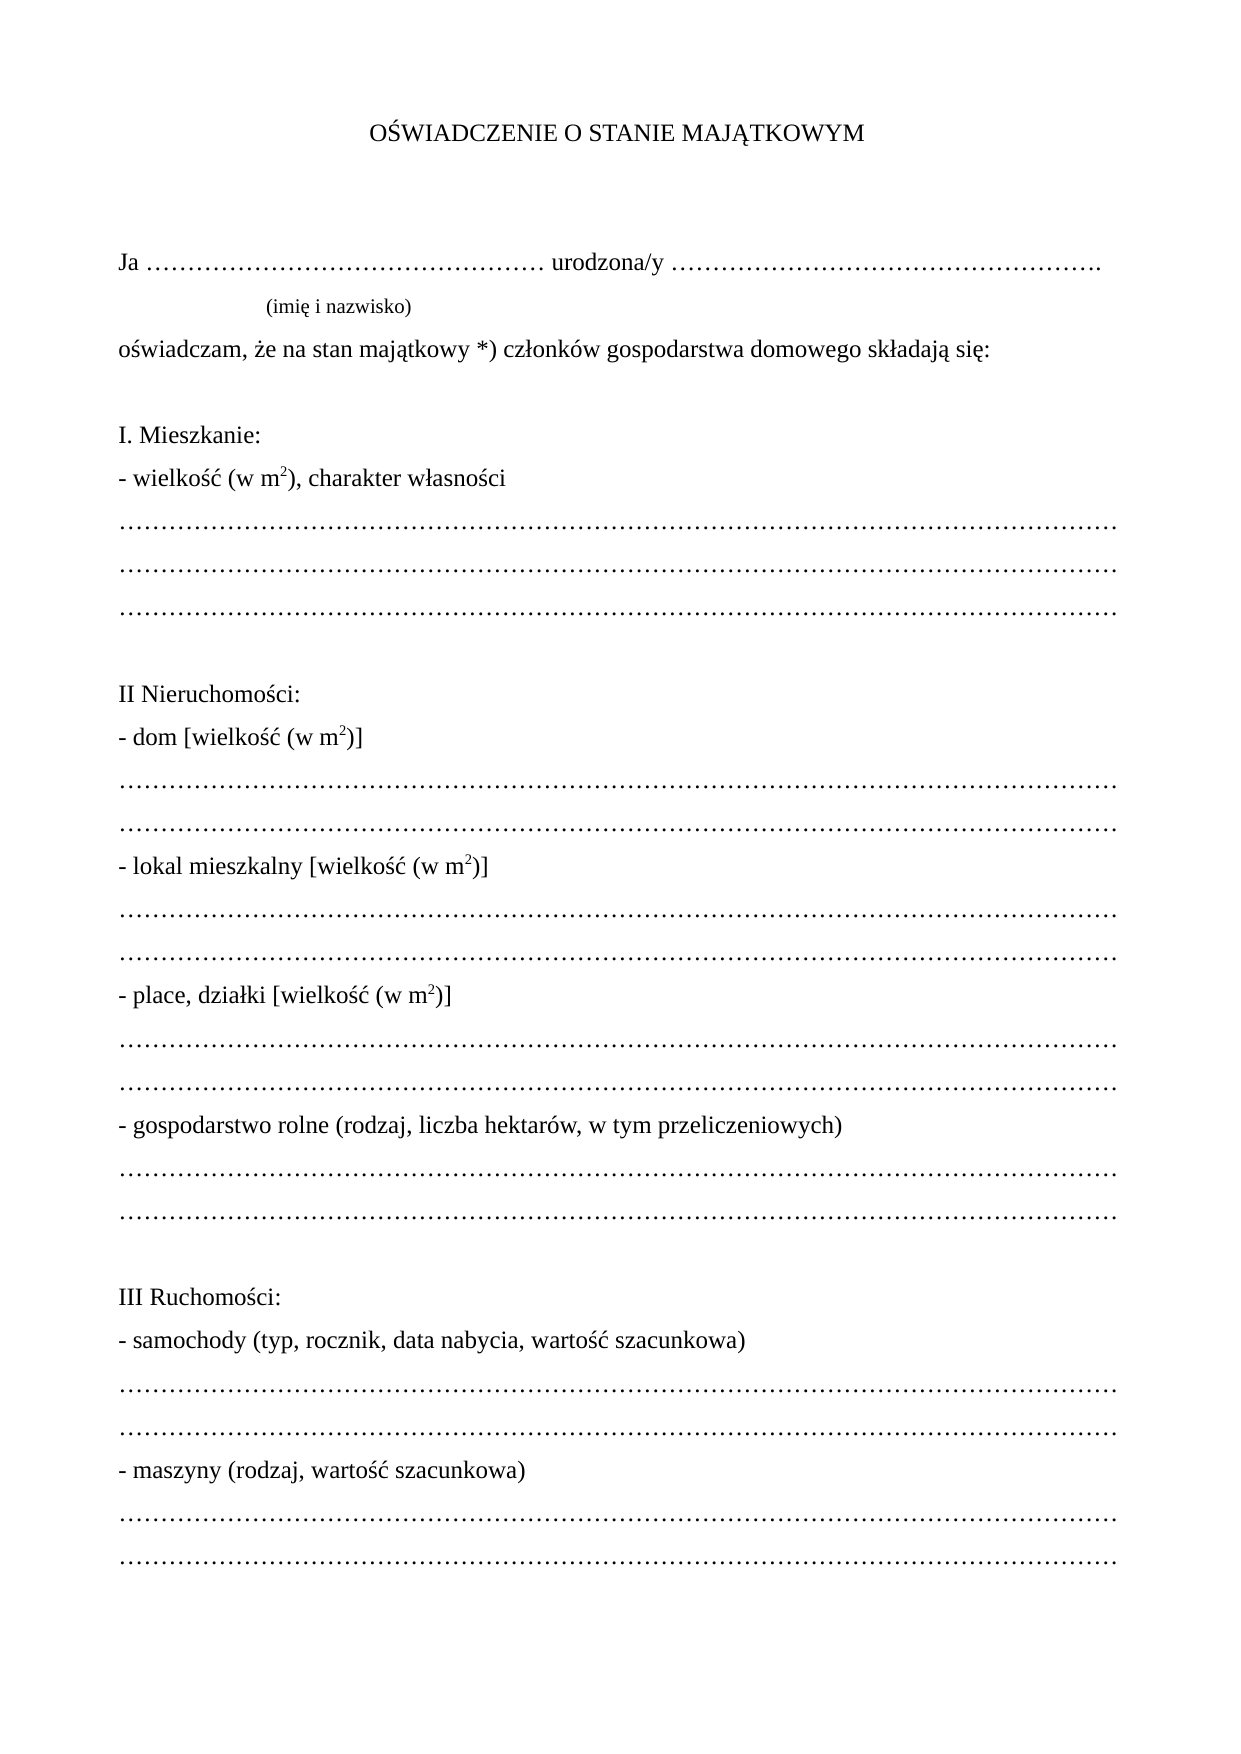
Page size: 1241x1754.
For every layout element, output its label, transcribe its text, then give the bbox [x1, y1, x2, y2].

text …………………………………………………………………………………………………………………………………………………………………………………………………………………… [118, 1024, 1122, 1096]
text …………………………………………………………………………………………………………………………………………………………………………………………………………………… [118, 1498, 1122, 1570]
text (imię i nazwisko) [118, 291, 1122, 319]
text …………………………………………………………………………………………………………………………………………………………………………………………………………………… [118, 894, 1122, 966]
text - maszyny (rodzaj, wartość szacunkowa) [118, 1455, 1122, 1484]
text - lokal mieszkalny [wielkość (w m2)] [118, 851, 1122, 880]
text - gospodarstwo rolne (rodzaj, liczba hektarów, w tym przeliczeniowych) [118, 1110, 1122, 1139]
text - wielkość (w m2), charakter własności [118, 463, 1122, 492]
text - dom [wielkość (w m2)] [118, 722, 1122, 751]
text …………………………………………………………………………………………………………………………………………………………………………………………………………………… [118, 1153, 1122, 1225]
text ……………………………………………………………………………………………………………………………………………………………………………………………………………………………………………………………………………………………………………………………… [118, 506, 1122, 621]
text II Nieruchomości: [118, 679, 1122, 707]
text …………………………………………………………………………………………………………………………………………………………………………………………………………………… [118, 1369, 1122, 1441]
text …………………………………………………………………………………………………………………………………………………………………………………………………………………… [118, 765, 1122, 837]
text III Ruchomości: [118, 1282, 1122, 1311]
text oświadczam, że na stan majątkowy *) członków gospodarstwa domowego składają się: [118, 334, 1122, 362]
text OŚWIADCZENIE O STANIE MAJĄTKOWYM [118, 118, 1122, 147]
text I. Mieszkanie: [118, 420, 1122, 449]
text - place, działki [wielkość (w m2)] [118, 981, 1122, 1009]
text - samochody (typ, rocznik, data nabycia, wartość szacunkowa) [118, 1326, 1122, 1354]
text Ja ………………………………………… urodzona/y ……………………………………………. [118, 247, 1122, 276]
